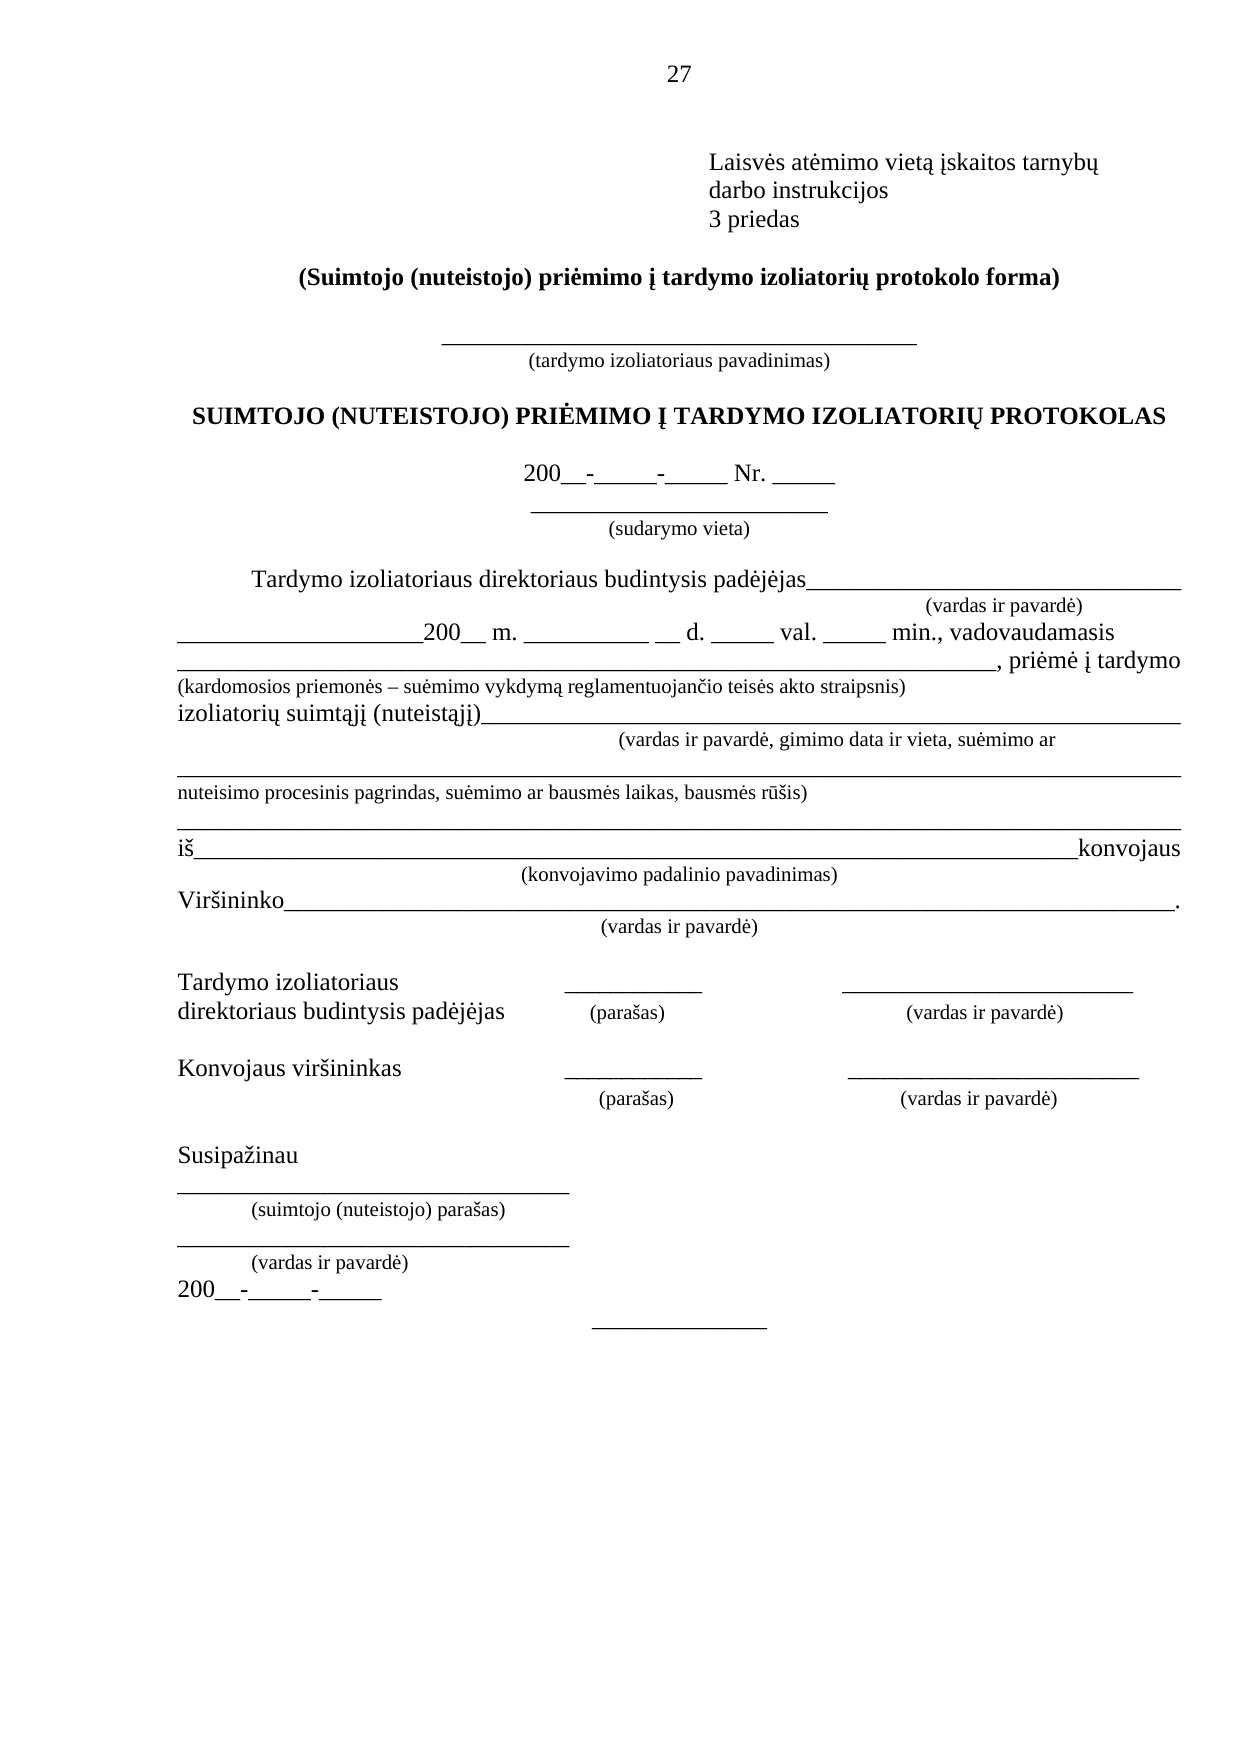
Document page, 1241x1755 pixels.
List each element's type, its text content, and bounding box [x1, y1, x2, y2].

text , priėmė į tardymo [177, 646, 1181, 674]
text Laisvės atėmimo vietą įskaitos tarnybų [177, 147, 1181, 176]
text (vardas ir pavardė) [177, 1250, 1181, 1274]
text Tardymo izoliatoriaus [177, 967, 1181, 996]
text (suimtojo (nuteistojo) parašas) [177, 1197, 1181, 1221]
text Susipažinau [177, 1140, 1181, 1168]
text (sudarymo vieta) [177, 516, 1181, 540]
text 3 priedas [177, 204, 1181, 233]
text 200__-_____-_____ [177, 1274, 1181, 1303]
text darbo instrukcijos [177, 176, 1181, 204]
text (vardas ir pavardė, gimimo data ir vieta, suėmimo ar [177, 727, 1181, 751]
text nuteisimo procesinis pagrindas, suėmimo ar bausmės laikas, bausmės rūšis) [177, 780, 1181, 804]
text SUIMTOJO (NUTEISTOJO) PRIĖMIMO Į TARDYMO IZOLIATORIŲ PROTOKOLAS [177, 401, 1181, 430]
text (vardas ir pavardė) [177, 593, 1181, 617]
text Konvojaus viršininkas [177, 1053, 1181, 1082]
text (Suimtojo (nuteistojo) priėmimo į tardymo izoliatorių protokolo forma) [177, 262, 1181, 291]
text ______________ [177, 1303, 1181, 1332]
text (parašas) (vardas ir pavardė) [177, 1082, 1181, 1111]
text Tardymo izoliatoriaus direktoriaus budintysis padėjėjas [177, 564, 1181, 593]
text Viršininko . [177, 886, 1181, 914]
text iš konvojaus [177, 833, 1181, 862]
text (kardomosios priemonės – suėmimo vykdymą reglamentuojančio teisės akto straipsnis) [177, 674, 1181, 698]
text izoliatorių suimtąjį (nuteistąjį) [177, 698, 1181, 727]
text (tardymo izoliatoriaus pavadinimas) [177, 348, 1181, 372]
text (konvojavimo padalinio pavadinimas) [177, 862, 1181, 886]
text direktoriaus budintysis padėjėjas (parašas) (vardas ir pavardė) [177, 996, 1181, 1025]
text 200__ m. __________ __ d. _____ val. _____ min., vadovaudamasis [177, 617, 1181, 646]
text 200__-_____-_____ Nr. _____ [177, 458, 1181, 487]
text (vardas ir pavardė) [177, 914, 1181, 938]
